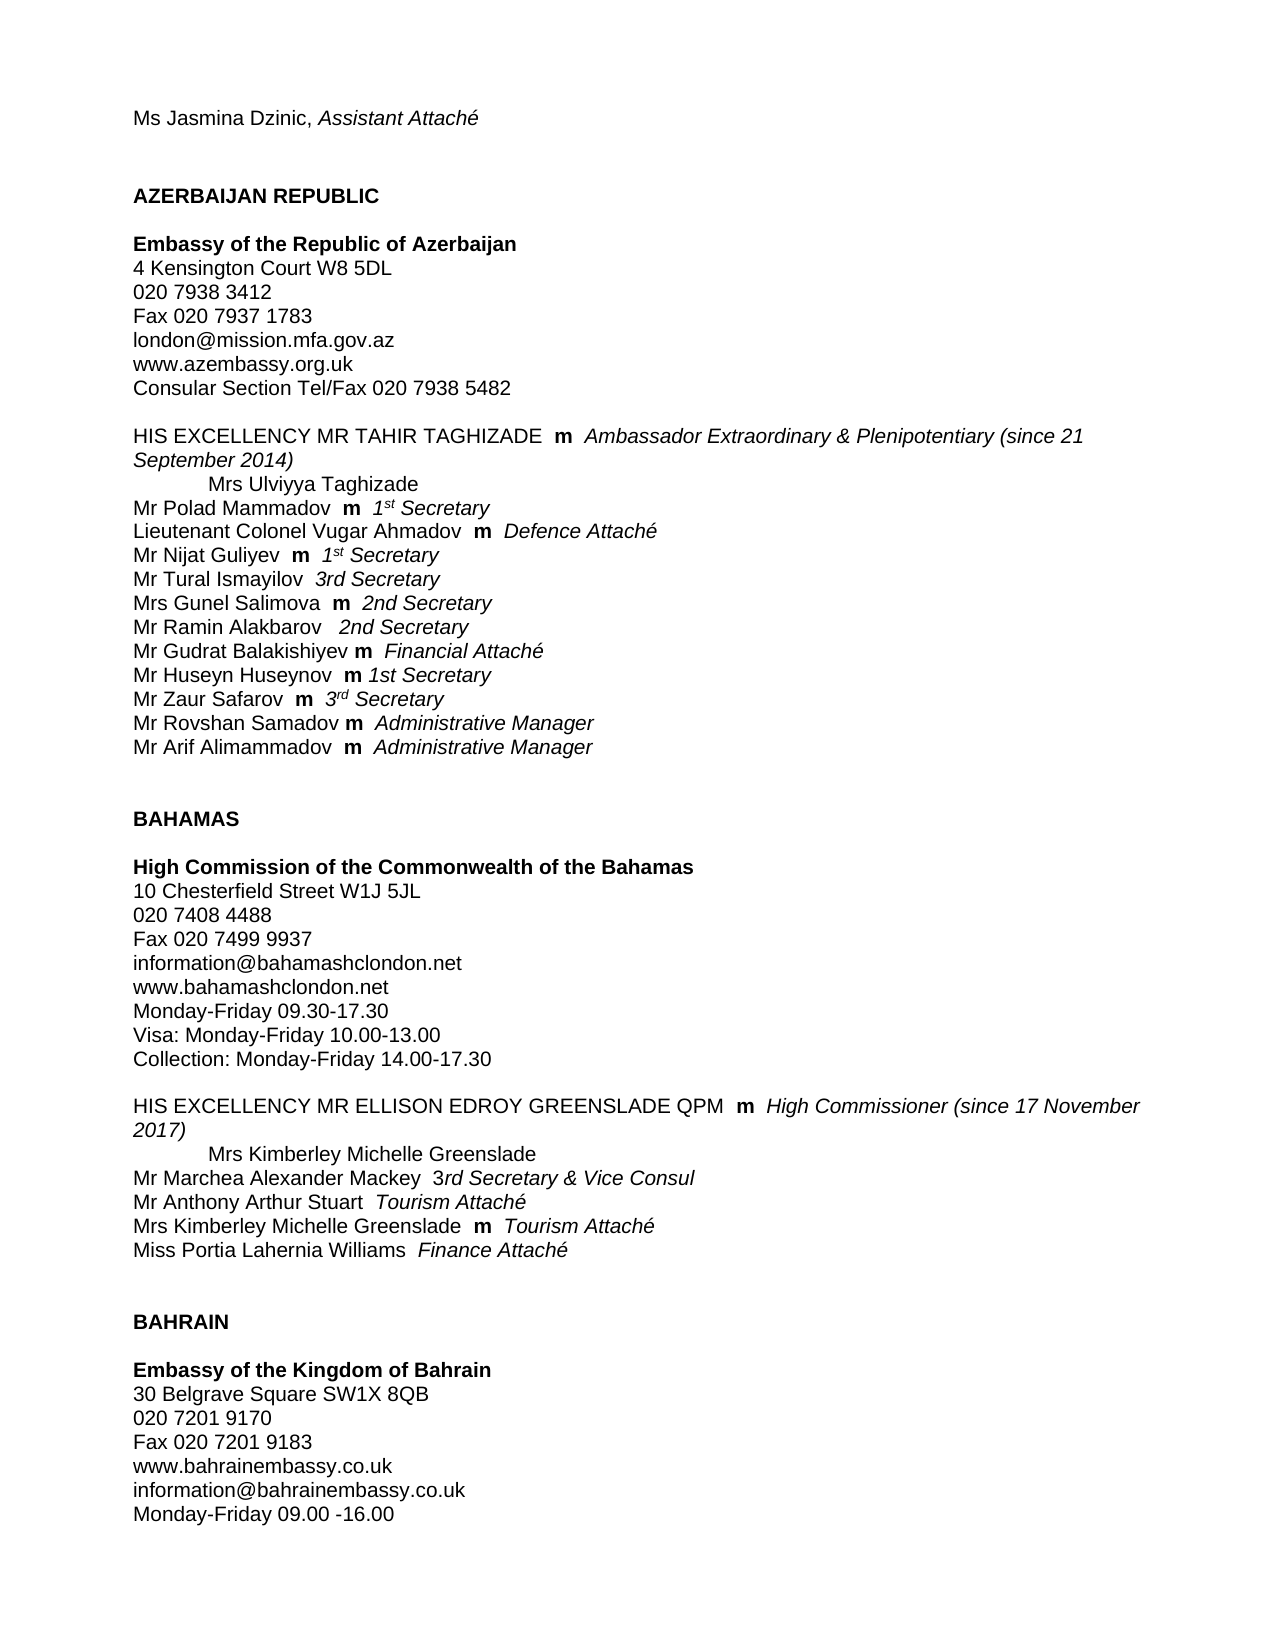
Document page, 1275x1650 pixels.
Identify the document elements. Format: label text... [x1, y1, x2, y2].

text Mr Anthony Arthur Stuart Tourism Attaché [133, 1190, 1181, 1214]
text Embassy of the Republic of Azerbaijan [133, 232, 1181, 256]
text HIS EXCELLENCY MR ELLISON EDROY GREENSLADE QPM m High Commissioner (since 17 November 2017) [133, 1094, 1181, 1142]
text Fax 020 7937 1783 [133, 304, 1181, 328]
text information@bahamashclondon.net [133, 951, 1181, 974]
text Mr Ramin Alakbarov 2nd Secretary [133, 615, 1181, 639]
text Mr Rovshan Samadov m Administrative Manager [133, 711, 1181, 735]
text 30 Belgrave Square SW1X 8QB [133, 1382, 1181, 1406]
text Mrs Ulviyya Taghizade [133, 471, 1181, 495]
text Mrs Kimberley Michelle Greenslade [133, 1142, 1181, 1166]
text High Commission of the Commonwealth of the Bahamas [133, 855, 1181, 879]
text Mr Nijat Guliyev m 1st Secretary [133, 543, 1181, 567]
text www.azembassy.org.uk [133, 352, 1181, 376]
text 020 7408 4488 [133, 903, 1181, 927]
text Fax 020 7201 9183 [133, 1430, 1181, 1454]
text Ms Jasmina Dzinic, Assistant Attaché [133, 106, 1181, 129]
text london@mission.mfa.gov.az [133, 328, 1181, 352]
text Monday-Friday 09.00 -16.00 [133, 1502, 1181, 1526]
text 4 Kensington Court W8 5DL [133, 256, 1181, 280]
text BAHRAIN [133, 1310, 1181, 1334]
text www.bahamashclondon.net [133, 974, 1181, 998]
text Mr Polad Mammadov m 1st Secretary [133, 495, 1181, 519]
text Collection: Monday-Friday 14.00-17.30 [133, 1046, 1181, 1070]
subtitle Embassy of the Kingdom of Bahrain [133, 1358, 1181, 1382]
text Mrs Gunel Salimova m 2nd Secretary [133, 591, 1181, 615]
text AZERBAIJAN REPUBLIC [133, 184, 1181, 208]
text Lieutenant Colonel Vugar Ahmadov m Defence Attaché [133, 519, 1181, 543]
text Mr Gudrat Balakishiyev m Financial Attaché [133, 639, 1181, 663]
text Consular Section Tel/Fax 020 7938 5482 [133, 376, 1181, 399]
text Fax 020 7499 9937 [133, 927, 1181, 951]
text HIS EXCELLENCY MR TAHIR TAGHIZADE m Ambassador Extraordinary & Plenipotentiary (since 21 September 2014) [133, 423, 1181, 471]
text Mrs Kimberley Michelle Greenslade m Tourism Attaché [133, 1214, 1181, 1238]
text Mr Huseyn Huseynov m 1st Secretary [133, 663, 1181, 687]
text 020 7938 3412 [133, 280, 1181, 304]
text Mr Zaur Safarov m 3rd Secretary [133, 687, 1181, 711]
text Visa: Monday-Friday 10.00-13.00 [133, 1022, 1181, 1046]
text Mr Tural Ismayilov 3rd Secretary [133, 567, 1181, 591]
text 10 Chesterfield Street W1J 5JL [133, 879, 1181, 903]
text Mr Marchea Alexander Mackey 3rd Secretary & Vice Consul [133, 1166, 1181, 1190]
text Miss Portia Lahernia Williams Finance Attaché [133, 1238, 1181, 1262]
text Monday-Friday 09.30-17.30 [133, 998, 1181, 1022]
text information@bahrainembassy.co.uk [133, 1478, 1181, 1502]
text Mr Arif Alimammadov m Administrative Manager [133, 735, 1181, 759]
text www.bahrainembassy.co.uk [133, 1454, 1181, 1478]
text BAHAMAS [133, 807, 1181, 831]
text 020 7201 9170 [133, 1406, 1181, 1430]
